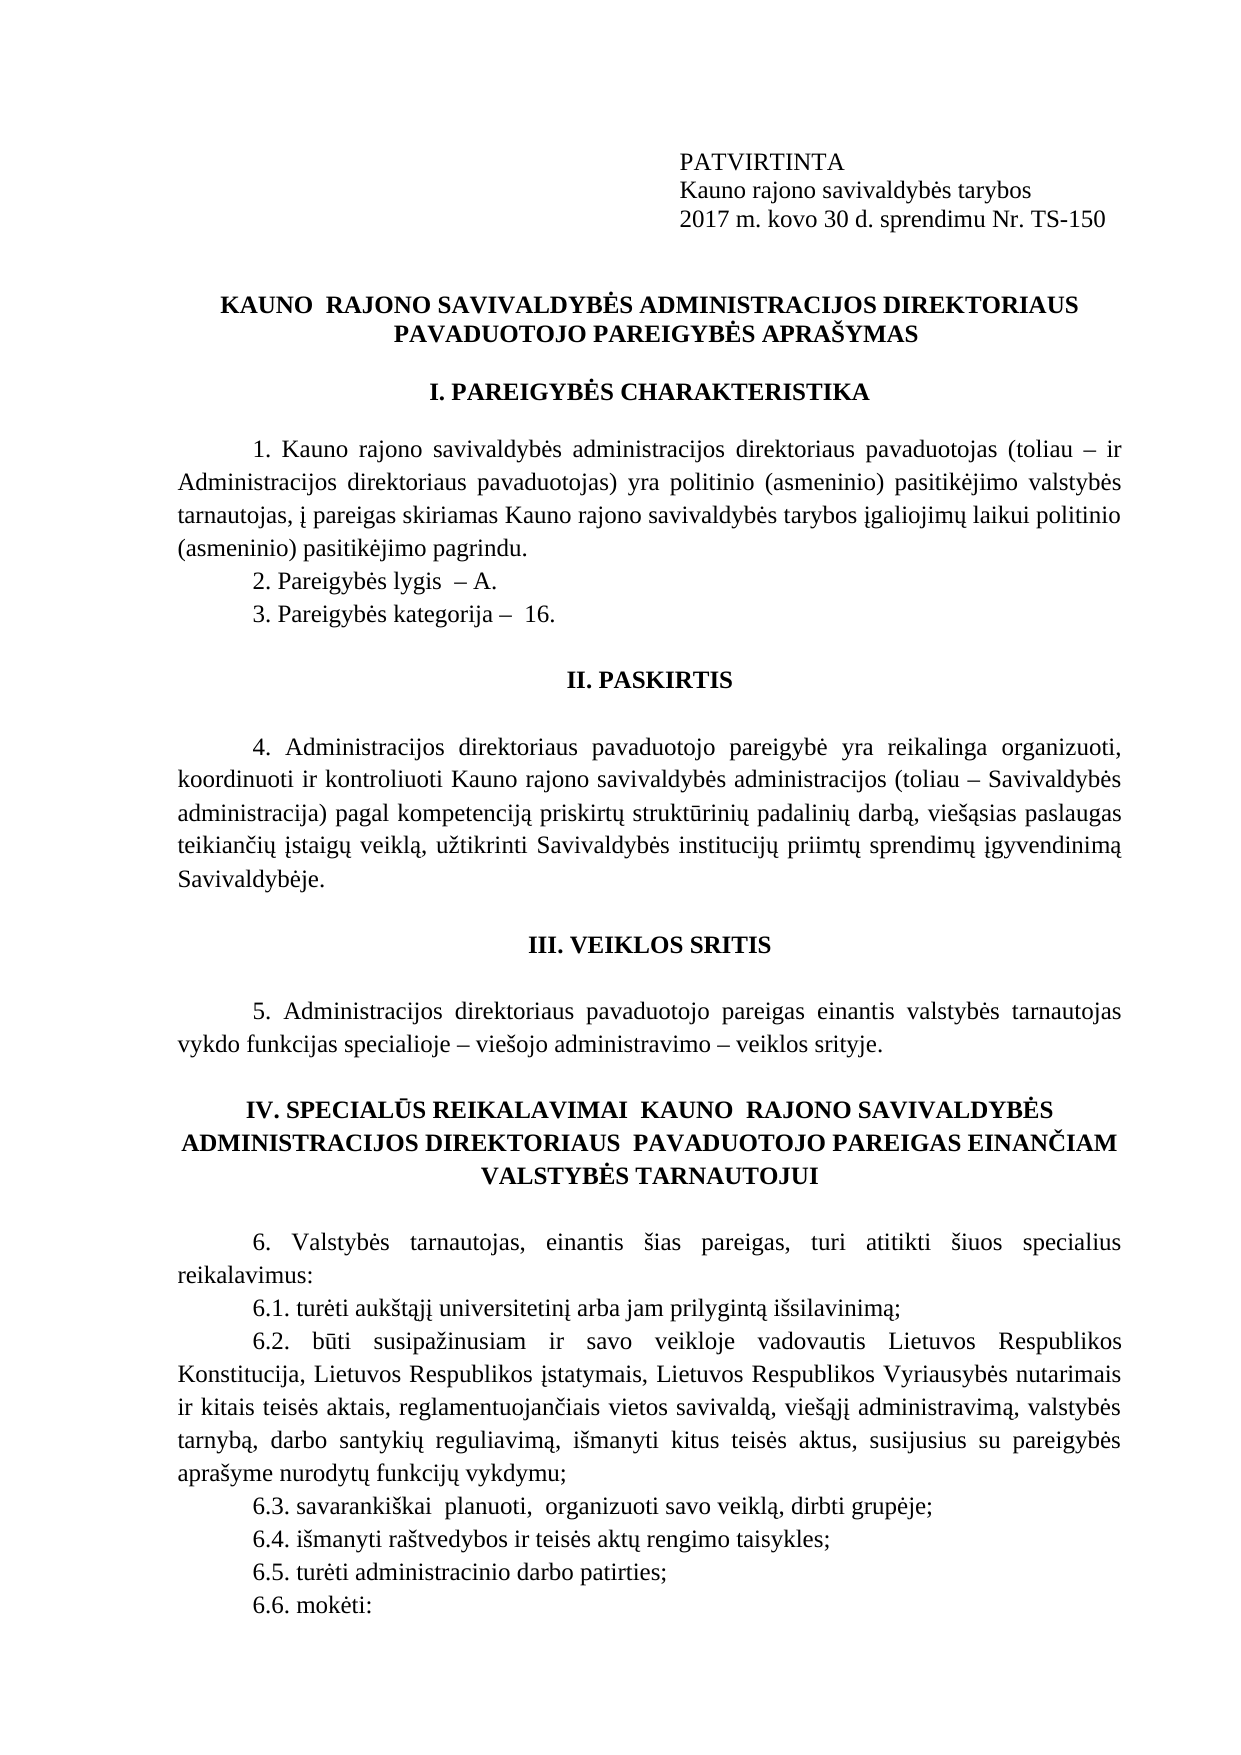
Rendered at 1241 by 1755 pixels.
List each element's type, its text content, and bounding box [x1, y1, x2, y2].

text 2017 m. kovo 30 d. sprendimu Nr. TS-150 [177, 204, 1122, 233]
text 6.1. turėti aukštąjį universitetinį arba jam prilygintą išsilavinimą; [177, 1293, 1122, 1322]
text KAUNO RAJONO SAVIVALDYBĖS ADMINISTRACIJOS DIREKTORIAUS [177, 291, 1122, 319]
text 6. Valstybės tarnautojas, einantis šias pareigas, turi atitikti šiuos specialius reikalavimus: [177, 1227, 1122, 1289]
text 3. Pareigybės kategorija – 16. [177, 599, 1122, 628]
text III. VEIKLOS SRITIS [177, 930, 1122, 958]
text PAVADUOTOJO PAREIGYBĖS APRAŠYMAS [177, 319, 1122, 348]
text 2. Pareigybės lygis – A. [177, 566, 1122, 595]
text I. PAREIGYBĖS CHARAKTERISTIKA [177, 377, 1122, 406]
text PATVIRTINTA [177, 147, 1122, 176]
text II. PASKIRTIS [177, 666, 1122, 694]
text 5. Administracijos direktoriaus pavaduotojo pareigas einantis valstybės tarnautojas vykdo funkcijas specialioje – viešojo administravimo – veiklos srityje. [177, 996, 1122, 1057]
text 6.2. būti susipažinusiam ir savo veikloje vadovautis Lietuvos Respublikos Konstitucija, Lietuvos Respublikos įstatymais, Lietuvos Respublikos Vyriausybės nutarimais ir kitais teisės aktais, reglamentuojančiais vietos savivaldą, viešąjį administravimą, valstybės tarnybą, darbo santykių reguliavimą, išmanyti kitus teisės aktus, susijusius su pareigybės aprašyme nurodytų funkcijų vykdymu; [177, 1326, 1122, 1487]
text 4. Administracijos direktoriaus pavaduotojo pareigybė yra reikalinga organizuoti, koordinuoti ir kontroliuoti Kauno rajono savivaldybės administracijos (toliau – Savivaldybės administracija) pagal kompetenciją priskirtų struktūrinių padalinių darbą, viešąsias paslaugas teikiančių įstaigų veiklą, užtikrinti Savivaldybės institucijų priimtų sprendimų įgyvendinimą Savivaldybėje. [177, 732, 1122, 892]
text 6.3. savarankiškai planuoti, organizuoti savo veiklą, dirbti grupėje; [177, 1491, 1122, 1520]
text IV. SPECIALŪS REIKALAVIMAI KAUNO RAJONO SAVIVALDYBĖS ADMINISTRACIJOS DIREKTORIAUS PAVADUOTOJO PAREIGAS EINANČIAM VALSTYBĖS TARNAUTOJUI [177, 1095, 1122, 1189]
text 6.5. turėti administracinio darbo patirties; [177, 1557, 1122, 1586]
text 6.4. išmanyti raštvedybos ir teisės aktų rengimo taisykles; [177, 1524, 1122, 1553]
text 6.6. mokėti: [177, 1590, 1131, 1619]
text 1. Kauno rajono savivaldybės administracijos direktoriaus pavaduotojas (toliau – ir Administracijos direktoriaus pavaduotojas) yra politinio (asmeninio) pasitikėjimo valstybės tarnautojas, į pareigas skiriamas Kauno rajono savivaldybės tarybos įgaliojimų laikui politinio (asmeninio) pasitikėjimo pagrindu. [177, 434, 1122, 562]
text Kauno rajono savivaldybės tarybos [177, 176, 1122, 204]
